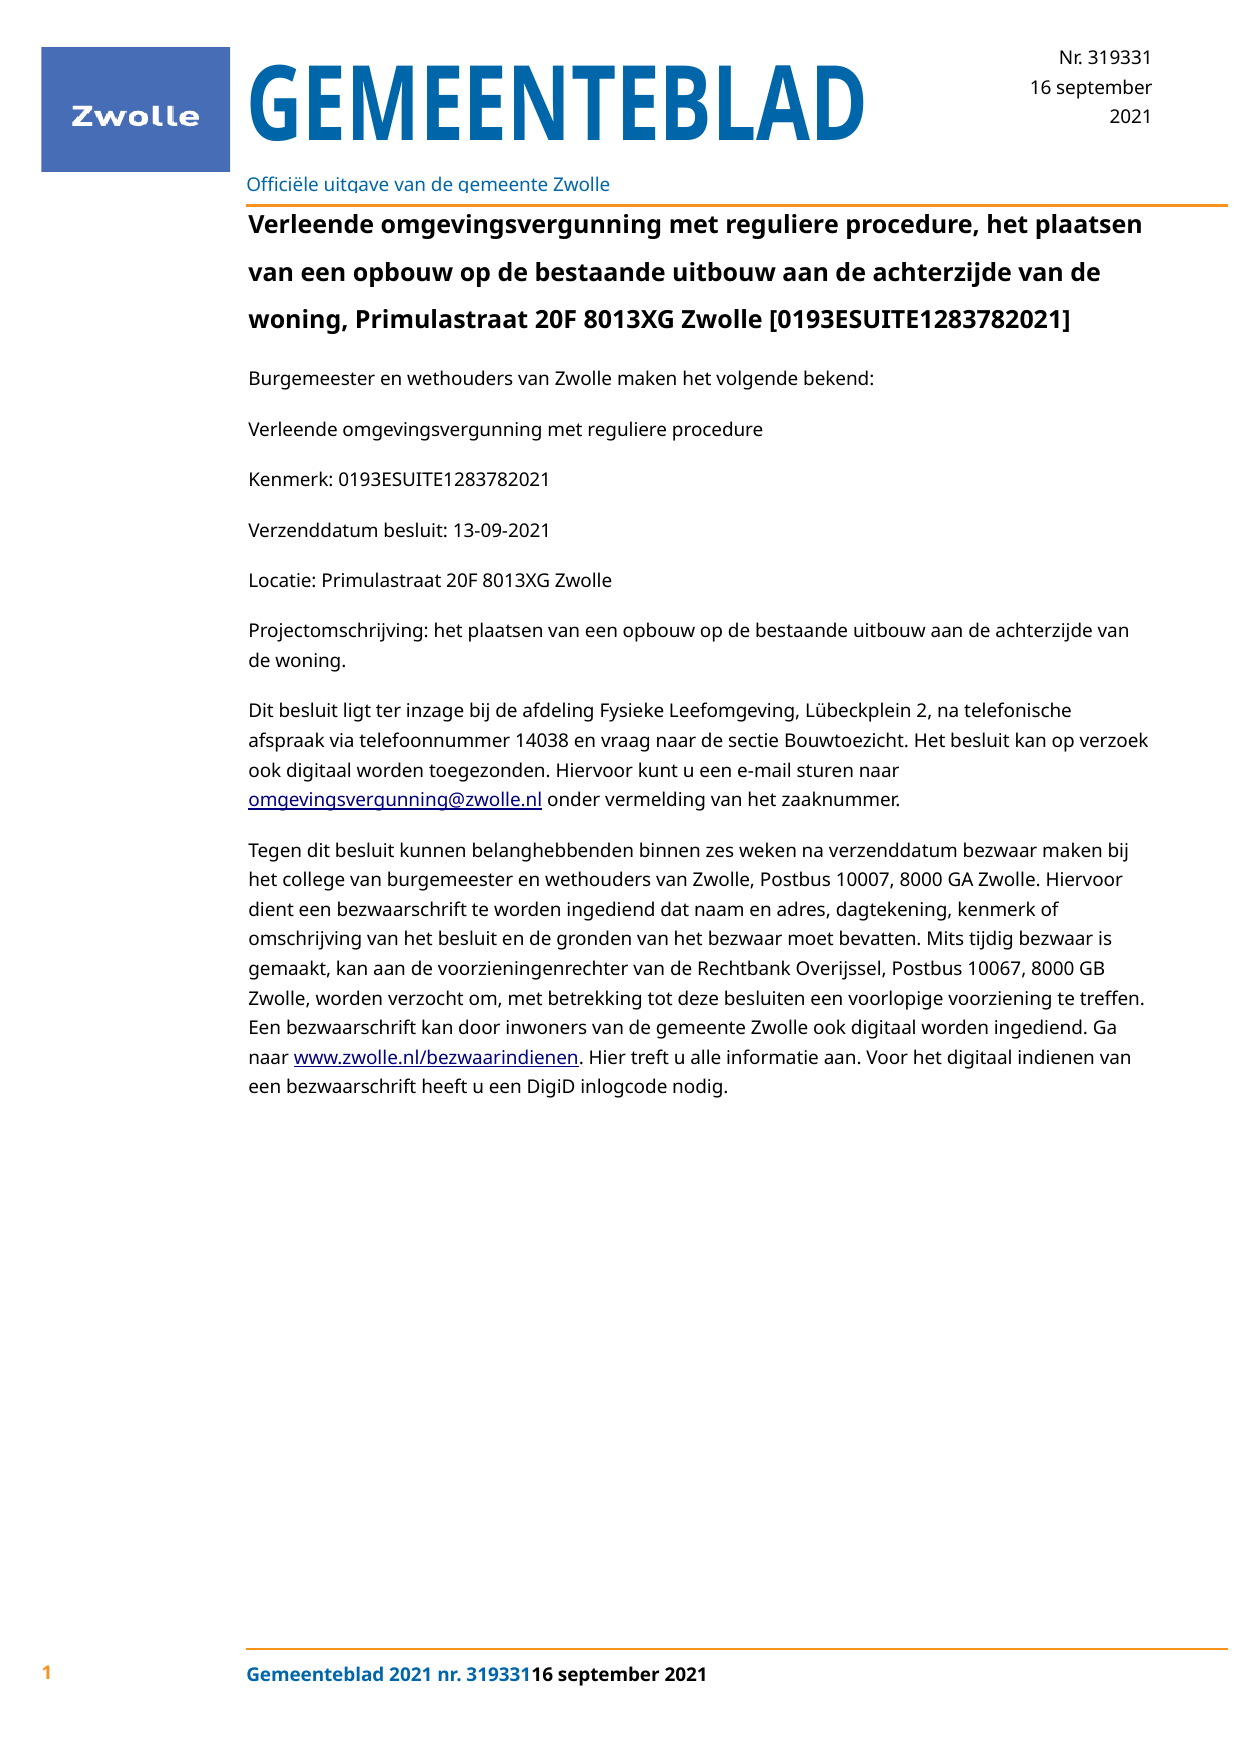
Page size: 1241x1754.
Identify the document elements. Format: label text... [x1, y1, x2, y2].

text Projectomschrijving: het plaatsen van een opbouw op de bestaande uitbouw aan de achterzijde van de woning. [248, 618, 1152, 673]
text Verleende omgevingsvergunning met reguliere procedure, het plaatsen van een opbouw op de bestaande uitbouw aan de achterzijde van de woning, Primulastraat 20F 8013XG Zwolle [0193ESUITE1283782021] [248, 207, 1152, 336]
text Tegen dit besluit kunnen belanghebbenden binnen zes weken na verzenddatum bezwaar maken bij het college van burgemeester en wethouders van Zwolle, Postbus 10007, 8000 GA Zwolle. Hiervoor dient een bezwaarschrift te worden ingediend dat naam en adres, dagtekening, kenmerk of omschrijving van het besluit en de gronden van het bezwaar moet bevatten. Mits tijdig bezwaar is gemaakt, kan aan de voorzieningenrechter van de Rechtbank Overijssel, Postbus 10067, 8000 GB Zwolle, worden verzocht om, met betrekking tot deze besluiten een voorlopige voorziening te treffen. Een bezwaarschrift kan door inwoners van de gemeente Zwolle ook digitaal worden ingediend. Ga naar www.zwolle.nl/bezwaarindienen. Hier treft u alle informatie aan. Voor het digitaal indienen van een bezwaarschrift heeft u een DigiD inlogcode nodig. [248, 837, 1152, 1099]
text Kenmerk: 0193ESUITE1283782021 [248, 466, 1152, 492]
text Dit besluit ligt ter inzage bij de afdeling Fysieke Leefomgeving, Lübeckplein 2, na telefonische afspraak via telefoonnummer 14038 en vraag naar de sectie Bouwtoezicht. Het besluit kan op verzoek ook digitaal worden toegezonden. Hiervoor kunt u een e-mail sturen naar omgevingsvergunning@zwolle.nl onder vermelding van het zaaknummer. [248, 698, 1152, 812]
text Verleende omgevingsvergunning met reguliere procedure [248, 416, 1152, 442]
text Locatie: Primulastraat 20F 8013XG Zwolle [248, 567, 1152, 593]
picture [41, 47, 231, 172]
text Burgemeester en wethouders van Zwolle maken het volgende bekend: [248, 366, 1152, 391]
text Verzenddatum besluit: 13-09-2021 [248, 517, 1152, 542]
